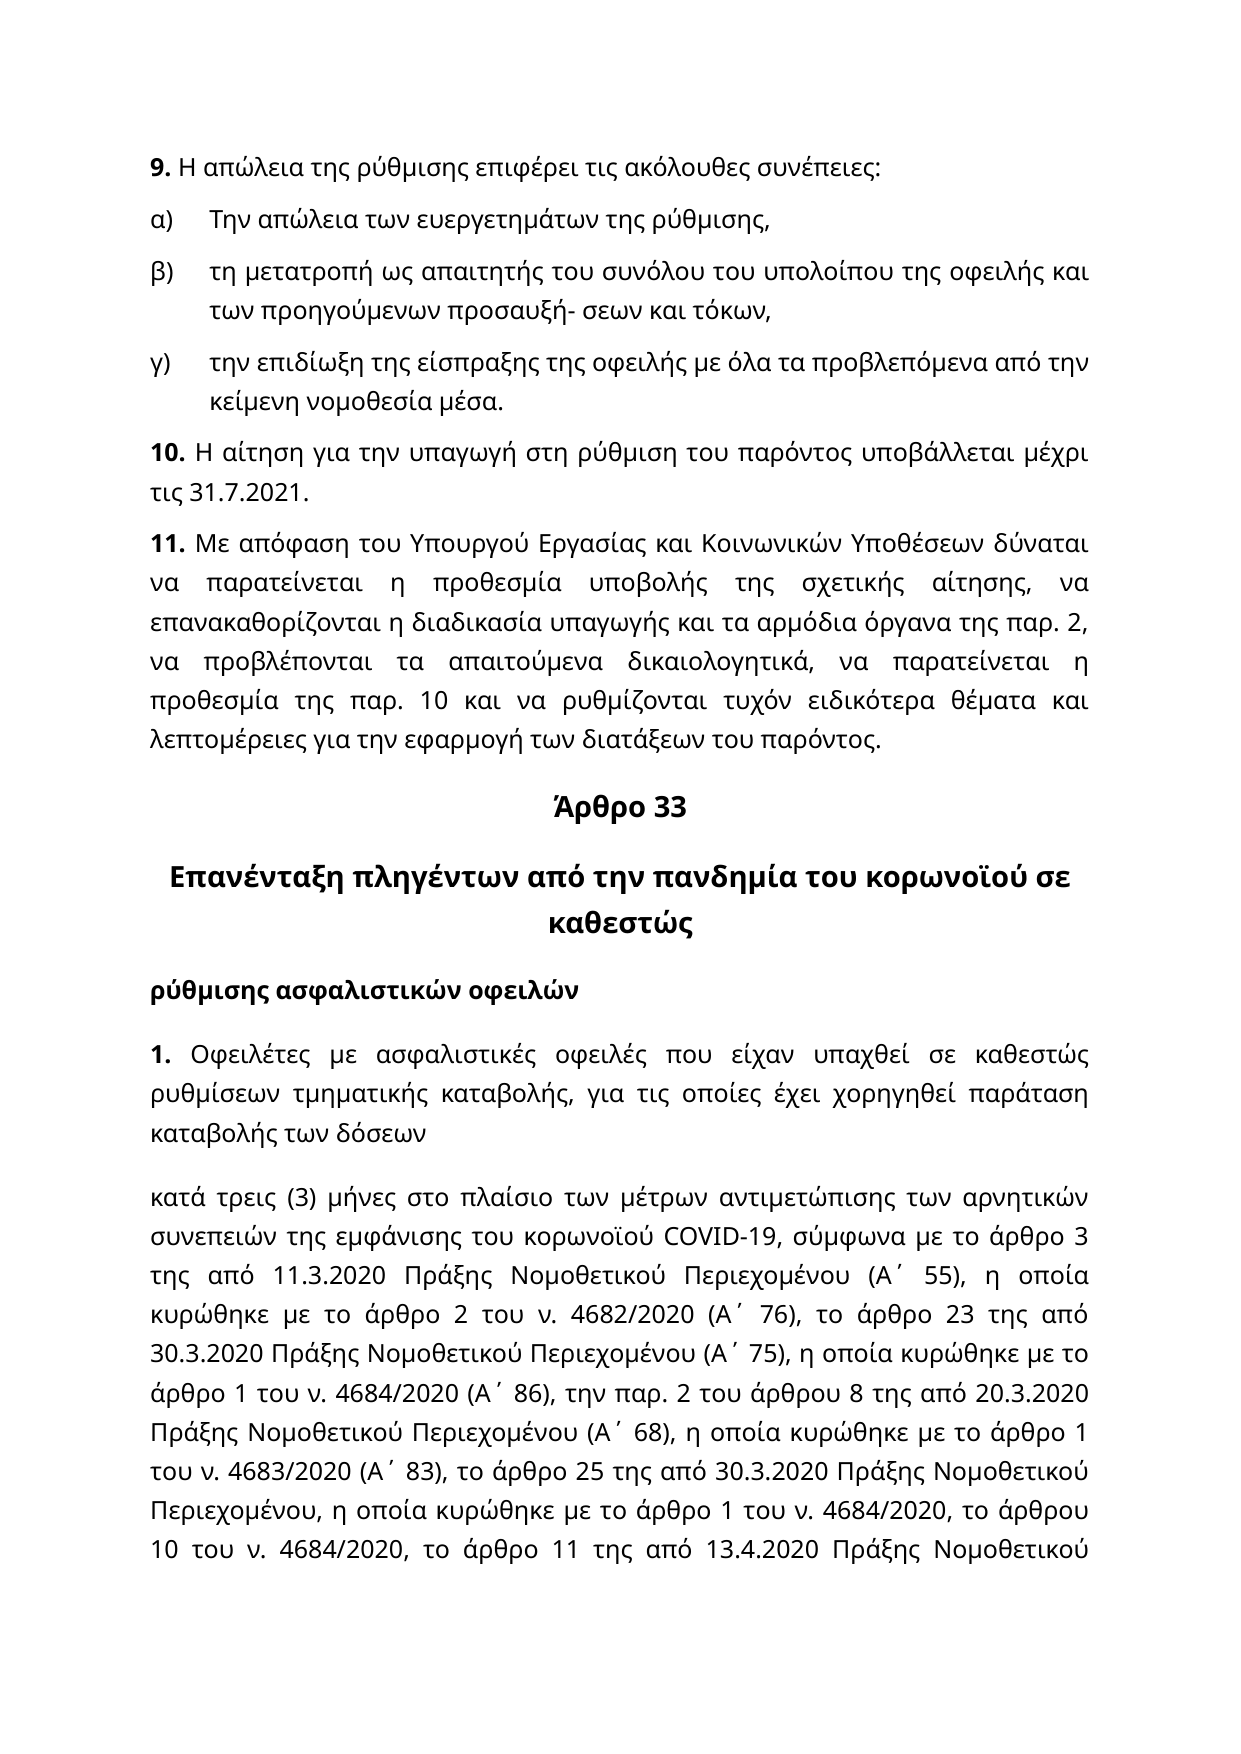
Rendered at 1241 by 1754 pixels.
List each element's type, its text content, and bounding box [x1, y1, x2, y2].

text 1. Οφειλέτες με ασφαλιστικές οφειλές που είχαν υπαχθεί σε καθεστώς ρυθμίσεων τμηματικής καταβολής, για τις οποίες έχει χορηγηθεί παράταση καταβολής των δόσεων [150, 1037, 1090, 1149]
list γ) την επιδίωξη της είσπραξης της οφειλής με όλα τα προβλεπόμενα από την κείμενη νομοθεσία μέσα. [150, 344, 1090, 417]
text ρύθμισης ασφαλιστικών οφειλών [150, 973, 1090, 1007]
text 10. Η αίτηση για την υπαγωγή στη ρύθμιση του παρόντος υποβάλλεται μέχρι τις 31.7.2021. [150, 435, 1090, 508]
subtitle Επανένταξη πληγέντων από την πανδημία του κορωνοϊού σε καθεστώς [150, 856, 1090, 942]
list β) τη μετατροπή ως απαιτητής του συνόλου του υπολοίπου της οφειλής και των προηγούμενων προσαυξή- σεων και τόκων, [150, 253, 1090, 327]
subtitle Άρθρο 33 [150, 786, 1090, 826]
text κατά τρεις (3) μήνες στο πλαίσιο των μέτρων αντιμετώπισης των αρνητικών συνεπειών της εμφάνισης του κορωνοϊού COVID-19, σύμφωνα με το άρθρο 3 της από 11.3.2020 Πράξης Νομοθετικού Περιεχομένου (Α΄ 55), η οποία κυρώθηκε με το άρθρο 2 του ν. 4682/2020 (Α΄ 76), το άρθρο 23 της από 30.3.2020 Πράξης Νομοθετικού Περιεχομένου (Α΄ 75), η οποία κυρώθηκε με το άρθρο 1 του ν. 4684/2020 (Α΄ 86), την παρ. 2 του άρθρου 8 της από 20.3.2020 Πράξης Νομοθετικού Περιεχομένου (Α΄ 68), η οποία κυρώθηκε με το άρθρο 1 του ν. 4683/2020 (Α΄ 83), το άρθρο 25 της από 30.3.2020 Πράξης Νομοθετικού Περιεχομένου, η οποία κυρώθηκε με το άρθρο 1 του ν. 4684/2020, το άρθρου 10 του ν. 4684/2020, το άρθρο 11 της από 13.4.2020 Πράξης Νομοθετικού [150, 1179, 1090, 1566]
list α) Την απώλεια των ευεργετημάτων της ρύθμισης, [150, 202, 1090, 236]
text 9. Η απώλεια της ρύθμισης επιφέρει τις ακόλουθες συνέπειες: [150, 150, 1090, 184]
text 11. Με απόφαση του Υπουργού Εργασίας και Κοινωνικών Υποθέσεων δύναται να παρατείνεται η προθεσμία υποβολής της σχετικής αίτησης, να επανακαθορίζονται η διαδικασία υπαγωγής και τα αρμόδια όργανα της παρ. 2, να προβλέπονται τα απαιτούμενα δικαιολογητικά, να παρατείνεται η προθεσμία της παρ. 10 και να ρυθμίζονται τυχόν ειδικότερα θέματα και λεπτομέρειες για την εφαρμογή των διατάξεων του παρόντος. [150, 526, 1090, 756]
